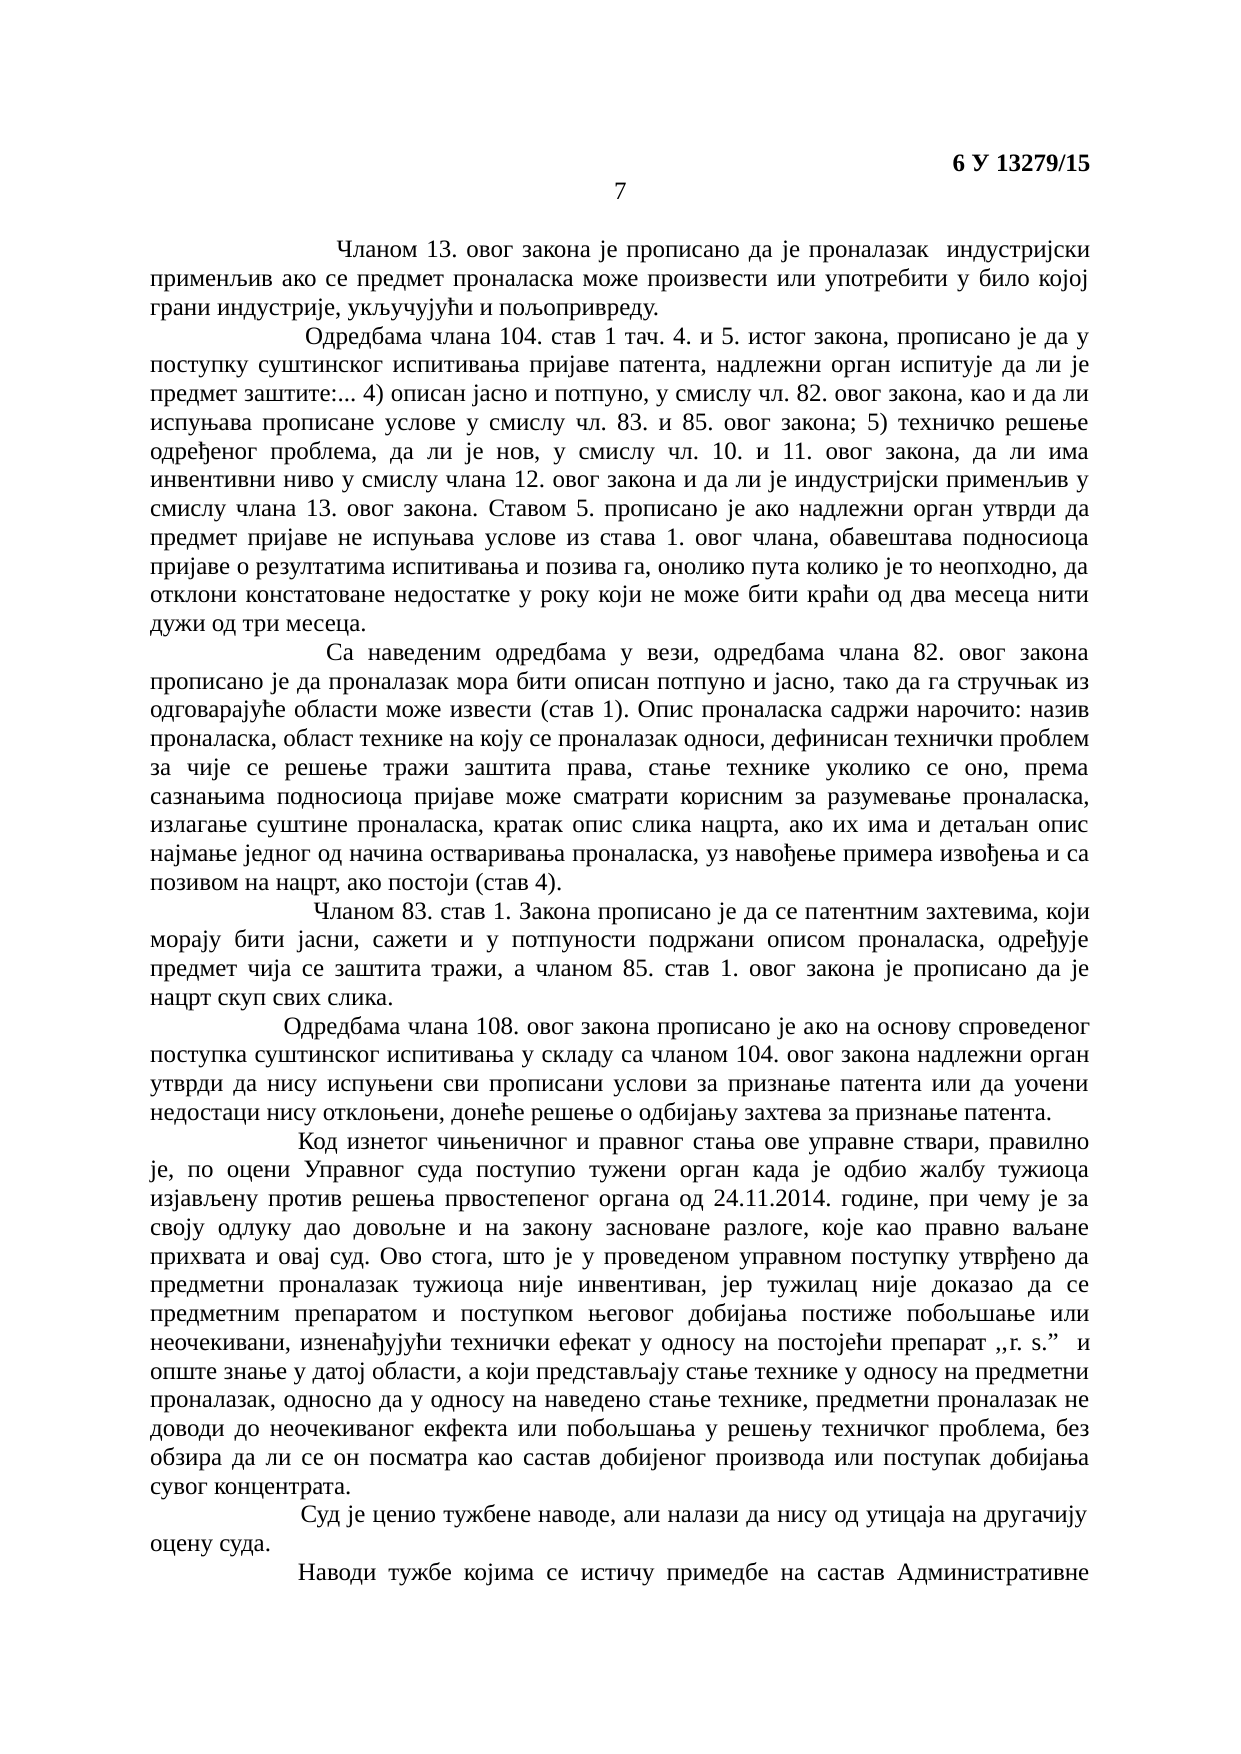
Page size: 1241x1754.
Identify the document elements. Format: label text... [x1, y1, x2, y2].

text Одредбама члана 104. став 1 тач. 4. и 5. истог закона, прописано је да у поступку суштинског испитивања пријаве патента, надлежни орган испитује да ли је предмет заштите:... 4) описан јасно и потпуно, у смислу чл. 82. овог закона, као и да ли испуњава прописане услове у смислу чл. 83. и 85. овог закона; 5) техничко решење одређеног проблема, да ли је нов, у смислу чл. 10. и 11. овог закона, да ли има инвентивни ниво у смислу члана 12. овог закона и да ли је индустријски применљив у смислу члана 13. овог закона. Ставом 5. прописано је ако надлежни орган утврди да предмет пријаве не испуњава услове из става 1. овог члана, обавештава подносиоца пријаве о резултатима испитивања и позива га, онолико пута колико је то неопходно, да отклони констатоване недостатке у року који не може бити краћи од два месеца нити дужи од три месеца. [150, 321, 1090, 637]
text Код изнетог чињеничног и правног стања ове управне ствари, правилно је, по оцени Управног суда поступио тужени орган када је одбио жалбу тужиоца изјављену против решења првостепеног органа од 24.11.2014. године, при чему је за своју одлуку дао довољне и на закону засноване разлоге, које као правно ваљане прихвата и овај суд. Ово стога, што је у проведеном управном поступку утврђено да предметни проналазак тужиоца није инвентиван, јер тужилац није доказао да се предметним препаратом и поступком његовог добијања постиже побољшање или неочекивани, изненађујући технички ефекат у односу на постојећи препарат ,,r. s.” и опште знање у датој области, а који представљају стање технике у односу на предметни проналазак, односно да у односу на наведено стање технике, предметни проналазак не доводи до неочекиваног екфекта или побољшања у решењу техничког проблема, без обзира да ли се он посматра као састав добијеног производа или поступак добијања сувог концентрата. [150, 1126, 1090, 1499]
text Суд је ценио тужбене наводе, али налази да нису од утицаја на другачију оцену суда. [150, 1499, 1090, 1557]
text Чланом 13. овог закона је прописано да је проналазак индустријски применљив ако се предмет проналаска може произвести или употребити у било којој грани индустрије, укључујући и пољопривреду. [150, 234, 1090, 321]
text Са наведеним одредбама у вези, одредбама члана 82. овог закона прописано је да проналазак мора бити описан потпуно и јасно, тако да га стручњак из одговарајуће области може извести (став 1). Опис проналаска садржи нарочито: назив проналаска, област технике на коју се проналазак односи, дефинисан технички проблем за чије се решење тражи заштита права, стање технике уколико се оно, према сазнањима подносиоца пријаве може сматрати корисним за разумевање проналаска, излагање суштине проналаска, кратак опис слика нацрта, ако их има и детаљан опис најмање једног од начина остваривања проналаска, уз навођење примера извођења и са позивом на нацрт, ако постоји (став 4). [150, 637, 1090, 896]
text Одредбама члана 108. овог закона прописано је ако на основу спроведеног поступка суштинског испитивања у складу са чланом 104. овог закона надлежни орган утврди да нису испуњени сви прописани услови за признање патента или да уочени недостаци нису отклоњени, донеће решење о одбијању захтева за признање патента. [150, 1011, 1090, 1126]
text Чланом 83. став 1. Закона прописано је да се патентним захтевима, који морају бити јасни, сажети и у потпуности подржани описом проналаска, одређује предмет чија се заштита тражи, а чланом 85. став 1. овог закона је прописано да је нацрт скуп свих слика. [150, 896, 1090, 1011]
text Наводи тужбе којима се истичу примедбе на састав Административне [150, 1557, 1090, 1586]
